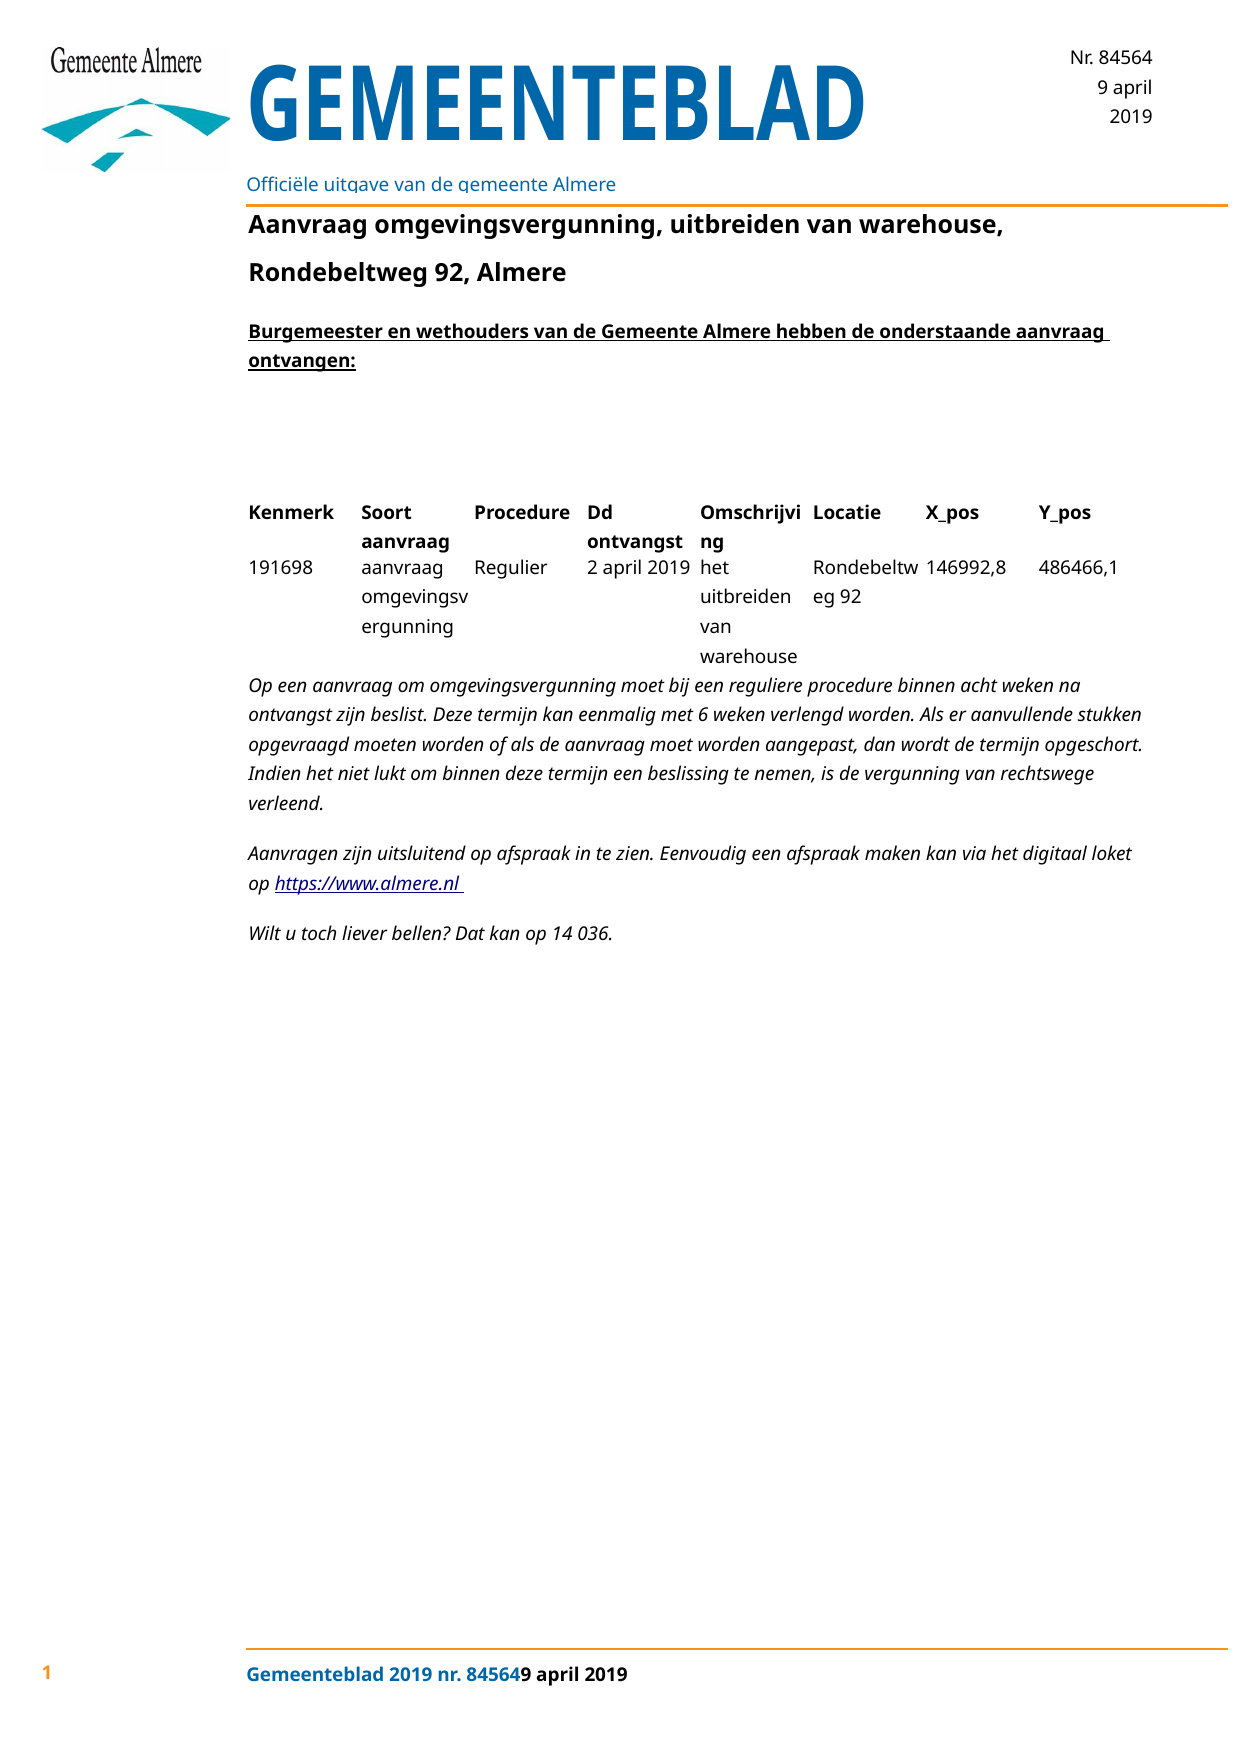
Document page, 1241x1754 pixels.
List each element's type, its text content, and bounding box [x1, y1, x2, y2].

table_cell 2 april 2019 [587, 554, 700, 669]
picture [41, 47, 231, 172]
text Wilt u toch liever bellen? Dat kan op 14 036. [248, 921, 1152, 946]
table_cell Rondebeltweg 92 [813, 554, 926, 669]
text Op een aanvraag om omgevingsvergunning moet bij een reguliere procedure binnen acht weken na ontvangst zijn beslist. Deze termijn kan eenmalig met 6 weken verlengd worden. Als er aanvullende stukken opgevraagd moeten worden of als de aanvraag moet worden aangepast, dan wordt de termijn opgeschort. Indien het niet lukt om binnen deze termijn een beslissing te nemen, is de vergunning van rechtswege verleend. [248, 672, 1152, 816]
table_cell Regulier [474, 554, 587, 669]
text Aanvragen zijn uitsluitend op afspraak in te zien. Eenvoudig een afspraak maken kan via het digitaal loket op https://www.almere.nl [248, 841, 1152, 896]
text Aanvraag omgevingsvergunning, uitbreiden van warehouse, Rondebeltweg 92, Almere [248, 207, 1152, 288]
table_header Locatie [813, 499, 926, 554]
table_header Omschrijving [700, 499, 813, 554]
table_header Kenmerk [248, 499, 361, 554]
table_header Y_pos [1039, 499, 1152, 554]
table_header Dd ontvangst [587, 499, 700, 554]
table_cell 191698 [248, 554, 361, 669]
table_header X_pos [926, 499, 1038, 554]
table_header Soort aanvraag [361, 499, 474, 554]
table_cell het uitbreiden van warehouse [700, 554, 813, 669]
table_cell 486466,1 [1039, 554, 1152, 669]
table_cell 146992,8 [926, 554, 1038, 669]
table_header Procedure [474, 499, 587, 554]
table_cell aanvraag omgevingsvergunning [361, 554, 474, 669]
text Burgemeester en wethouders van de Gemeente Almere hebben de onderstaande aanvraag ontvangen: [248, 318, 1152, 373]
